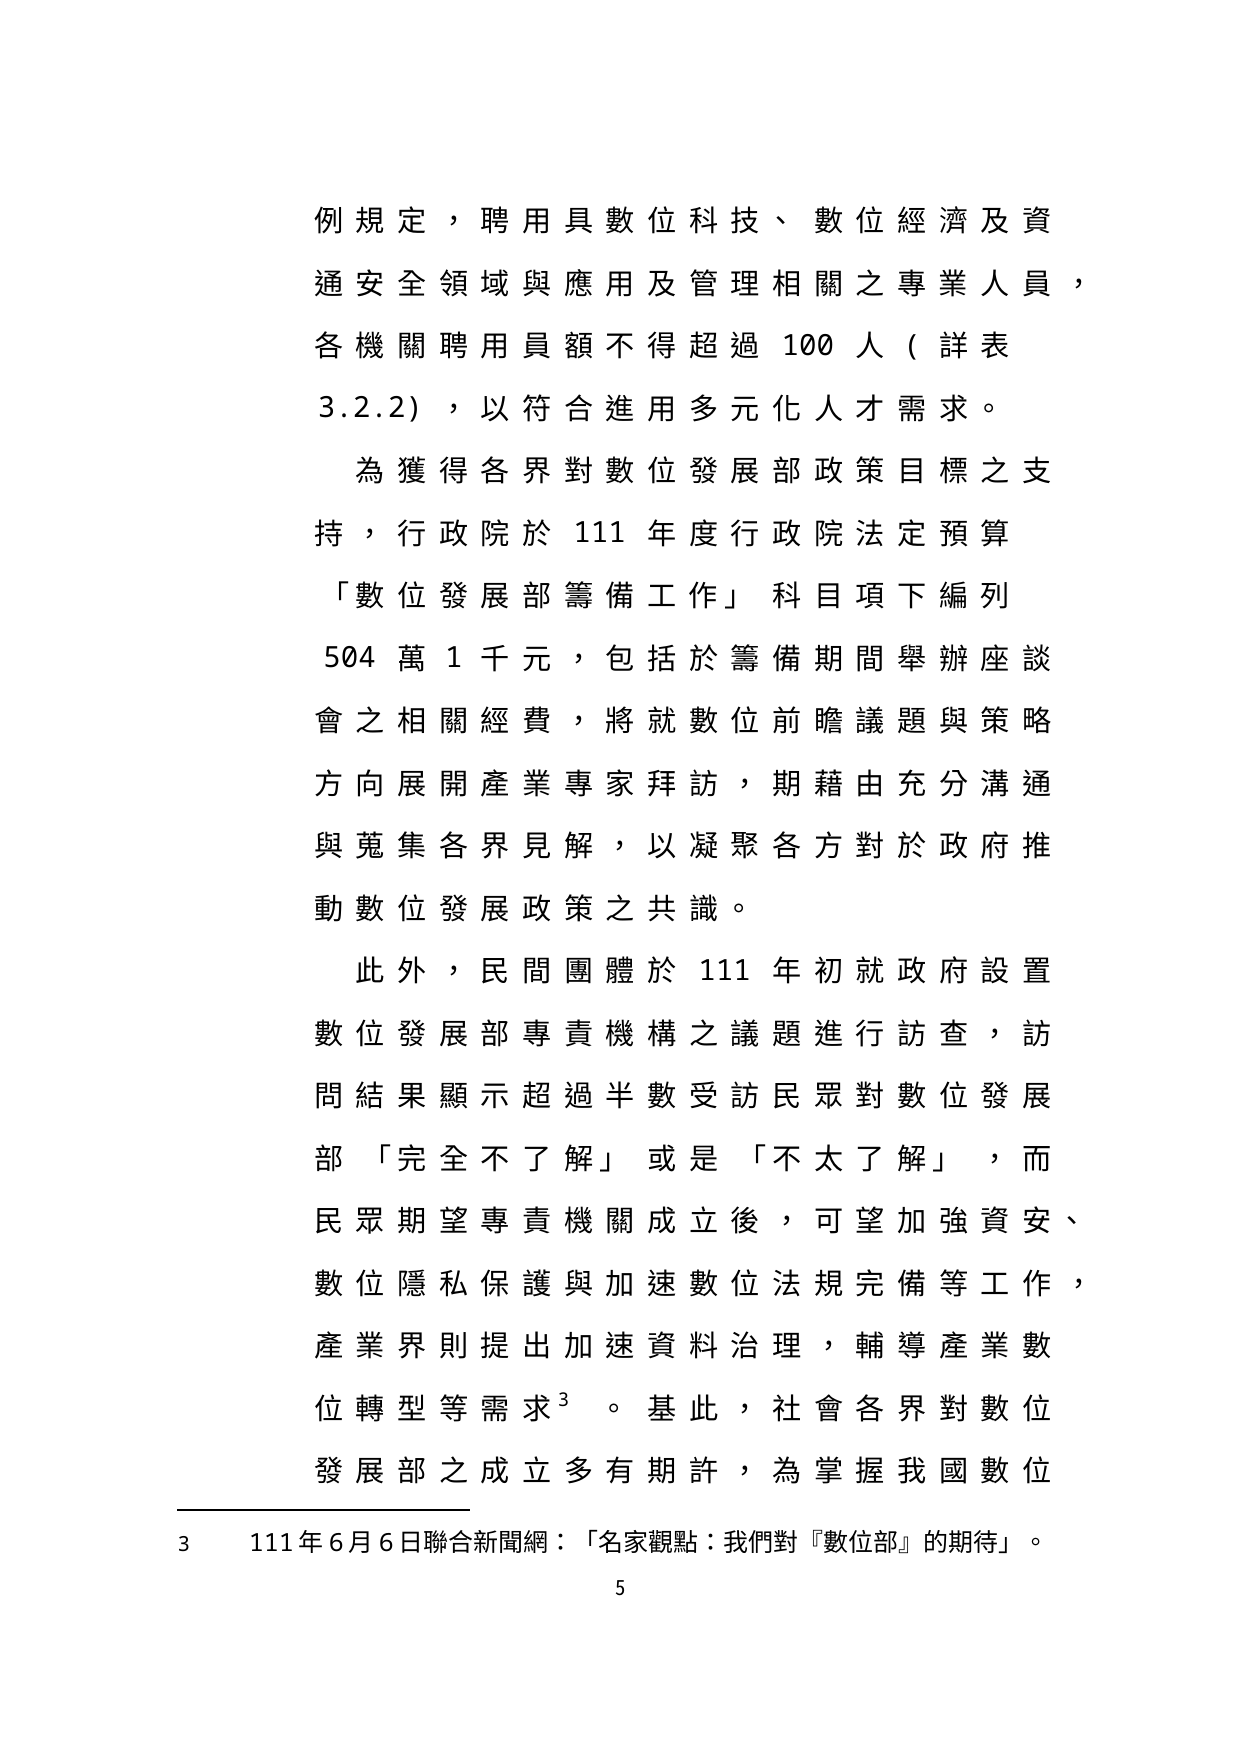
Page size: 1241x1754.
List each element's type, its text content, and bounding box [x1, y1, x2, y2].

text 111年6月6日聯合新聞網：「名家觀點：我們對『數位部』的期待」。 [177, 1510, 1063, 1562]
text 此外，民間團體於111年初就政府設置數位發展部專責機構之議題進行訪查，訪問結果顯示超過半數受訪民眾對數位發展部「完全不了解」或是「不太了解」，而民眾期望專責機關成立後，可望加強資安、數位隱私保護與加速數位法規完備等工作，產業界則提出加速資料治理，輔導產業數位轉型等需求。基此，社會各界對數位發展部之成立多有期許，為掌握我國數位發展於經濟與國家治理層面具備之優勢與面臨之挑戰，行政院允宜就國家整體數位發展之觀點，充分與社會各界進行溝通，俾取得數位發展政策之共識。 [271, 927, 1058, 1490]
text 為獲得各界對數位發展部政策目標之支持，行政院於111年度行政院法定預算「數位發展部籌備工作」科目項下編列504萬1千元，包括於籌備期間舉辦座談會之相關經費，將就數位前瞻議題與策略方向展開產業專家拜訪，期藉由充分溝通與蒐集各界見解，以凝聚各方對於政府推動數位發展政策之共識。 [271, 427, 1058, 927]
text 依據人事行政總處初步預計，截至111年5月底，各部會隨同業務移撥予數位發展部之人力149人(詳表3.2.1)，分別為職員140人、聘用6人及約僱3人，俟移撥作業完成協商，將併同數位發展部組織法施行日期報行政院核定；而新增業務刻正規劃中，故人力規模將視整體業務內容及各部會分工協調情形規劃評估，並陳報行政院核定。而考量數位專業人才尋得不易，業於數位發展部、數位產業署及資通安全署組織法明訂彈性聘用人員機制，該等機關應業務需要，得依聘用人員聘用條例規定，聘用具數位科技、數位經濟及資通安全領域與應用及管理相關之專業人員，各機關聘用員額不得超過100人(詳表3.2.2)，以符合進用多元化人才需求。 [271, 177, 1058, 427]
